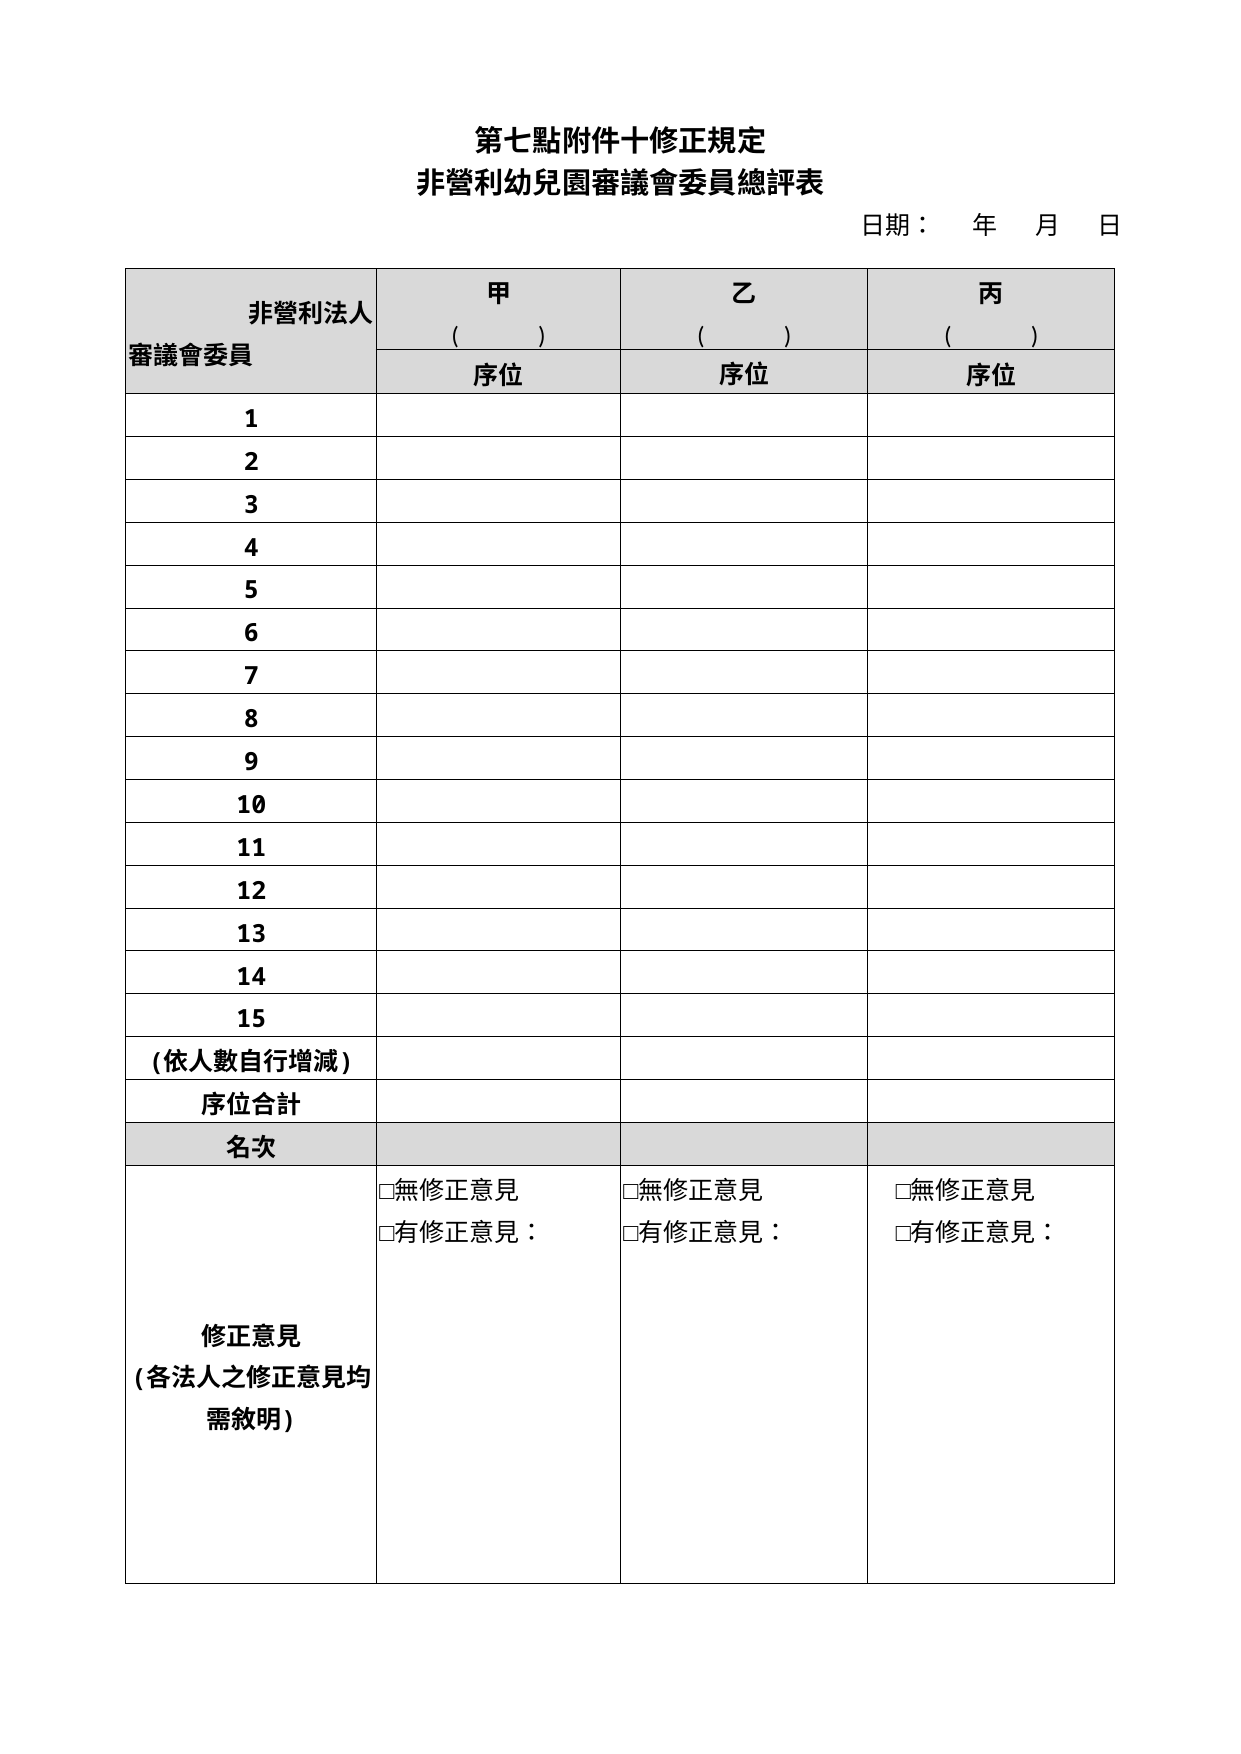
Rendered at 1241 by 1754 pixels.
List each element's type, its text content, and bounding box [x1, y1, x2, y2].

table_cell [377, 737, 620, 779]
table_cell 修正意見 (各法人之修正意見均需敘明) [126, 1166, 376, 1583]
table_cell 名次 [126, 1123, 376, 1165]
table_cell [621, 737, 867, 779]
table_cell 12 [126, 866, 376, 907]
table_cell [868, 566, 1114, 607]
table_cell 5 [126, 566, 376, 607]
table_cell 1 [126, 394, 376, 436]
table_cell [621, 394, 867, 436]
table_cell [377, 394, 620, 436]
table_cell [868, 1123, 1114, 1165]
table_cell [868, 651, 1114, 693]
table_cell [377, 694, 620, 736]
table_cell [621, 823, 867, 864]
table_cell [377, 566, 620, 607]
table_cell [621, 651, 867, 693]
table_header 甲 ( ) [377, 269, 620, 349]
table_cell 序位 [377, 350, 620, 393]
table_cell 9 [126, 737, 376, 779]
table_cell □無修正意見 □有修正意見： [377, 1166, 620, 1583]
table_cell [868, 394, 1114, 436]
table_cell [377, 780, 620, 822]
text 非營利幼兒園審議會委員總評表 [118, 160, 1122, 201]
table_cell [868, 480, 1114, 522]
table_cell □無修正意見 □有修正意見： [868, 1166, 1114, 1583]
table_cell 序位合計 [126, 1080, 376, 1122]
table_cell [621, 437, 867, 479]
table_cell [621, 951, 867, 993]
table_cell [377, 480, 620, 522]
table_cell [377, 651, 620, 693]
table_cell [868, 1037, 1114, 1079]
table_cell 10 [126, 780, 376, 822]
table_cell [621, 566, 867, 607]
table_cell 4 [126, 523, 376, 564]
table_cell 15 [126, 994, 376, 1036]
table_header 丙 ( ) [868, 269, 1114, 349]
table_header 乙 ( ) [621, 269, 867, 349]
table_cell [868, 694, 1114, 736]
table_cell 14 [126, 951, 376, 993]
table_cell [621, 866, 867, 907]
table_cell [377, 1080, 620, 1122]
table_cell [868, 823, 1114, 864]
table_cell [868, 866, 1114, 907]
table_cell [377, 523, 620, 564]
table_cell [621, 480, 867, 522]
table_cell [377, 1037, 620, 1079]
table_cell 3 [126, 480, 376, 522]
table_cell [868, 437, 1114, 479]
table_cell [621, 994, 867, 1036]
table_cell [621, 1037, 867, 1079]
table_cell 序位 序位 [621, 350, 867, 393]
table_cell [868, 523, 1114, 564]
table_cell [621, 694, 867, 736]
table_cell [377, 909, 620, 950]
table_cell [621, 1123, 867, 1165]
table_cell [621, 780, 867, 822]
table_header 非營利法人 審議會委員 [126, 269, 376, 393]
table_cell 8 [126, 694, 376, 736]
text 第七點附件十修正規定 [118, 118, 1122, 160]
table_cell 11 [126, 823, 376, 864]
table_cell [621, 523, 867, 564]
table_cell [377, 823, 620, 864]
table_cell 13 [126, 909, 376, 950]
table_cell [868, 994, 1114, 1036]
table_cell [868, 609, 1114, 650]
table_cell [868, 1080, 1114, 1122]
table_cell [377, 1123, 620, 1165]
table_cell [377, 951, 620, 993]
table_cell [377, 609, 620, 650]
table_cell [621, 609, 867, 650]
table_cell 6 [126, 609, 376, 650]
table_cell [868, 737, 1114, 779]
table_cell □無修正意見 □有修正意見： [621, 1166, 867, 1583]
table_cell [621, 909, 867, 950]
table_cell [377, 437, 620, 479]
text 日期： 年 月 日 [118, 201, 1122, 243]
table_cell (依人數自行增減) [126, 1037, 376, 1079]
table_cell [377, 994, 620, 1036]
table_cell [868, 951, 1114, 993]
table_cell [377, 866, 620, 907]
table_cell 7 [126, 651, 376, 693]
table_cell [868, 909, 1114, 950]
table_cell [868, 780, 1114, 822]
table_cell 序位 [868, 350, 1114, 393]
table_cell [621, 1080, 867, 1122]
table_cell 2 [126, 437, 376, 479]
